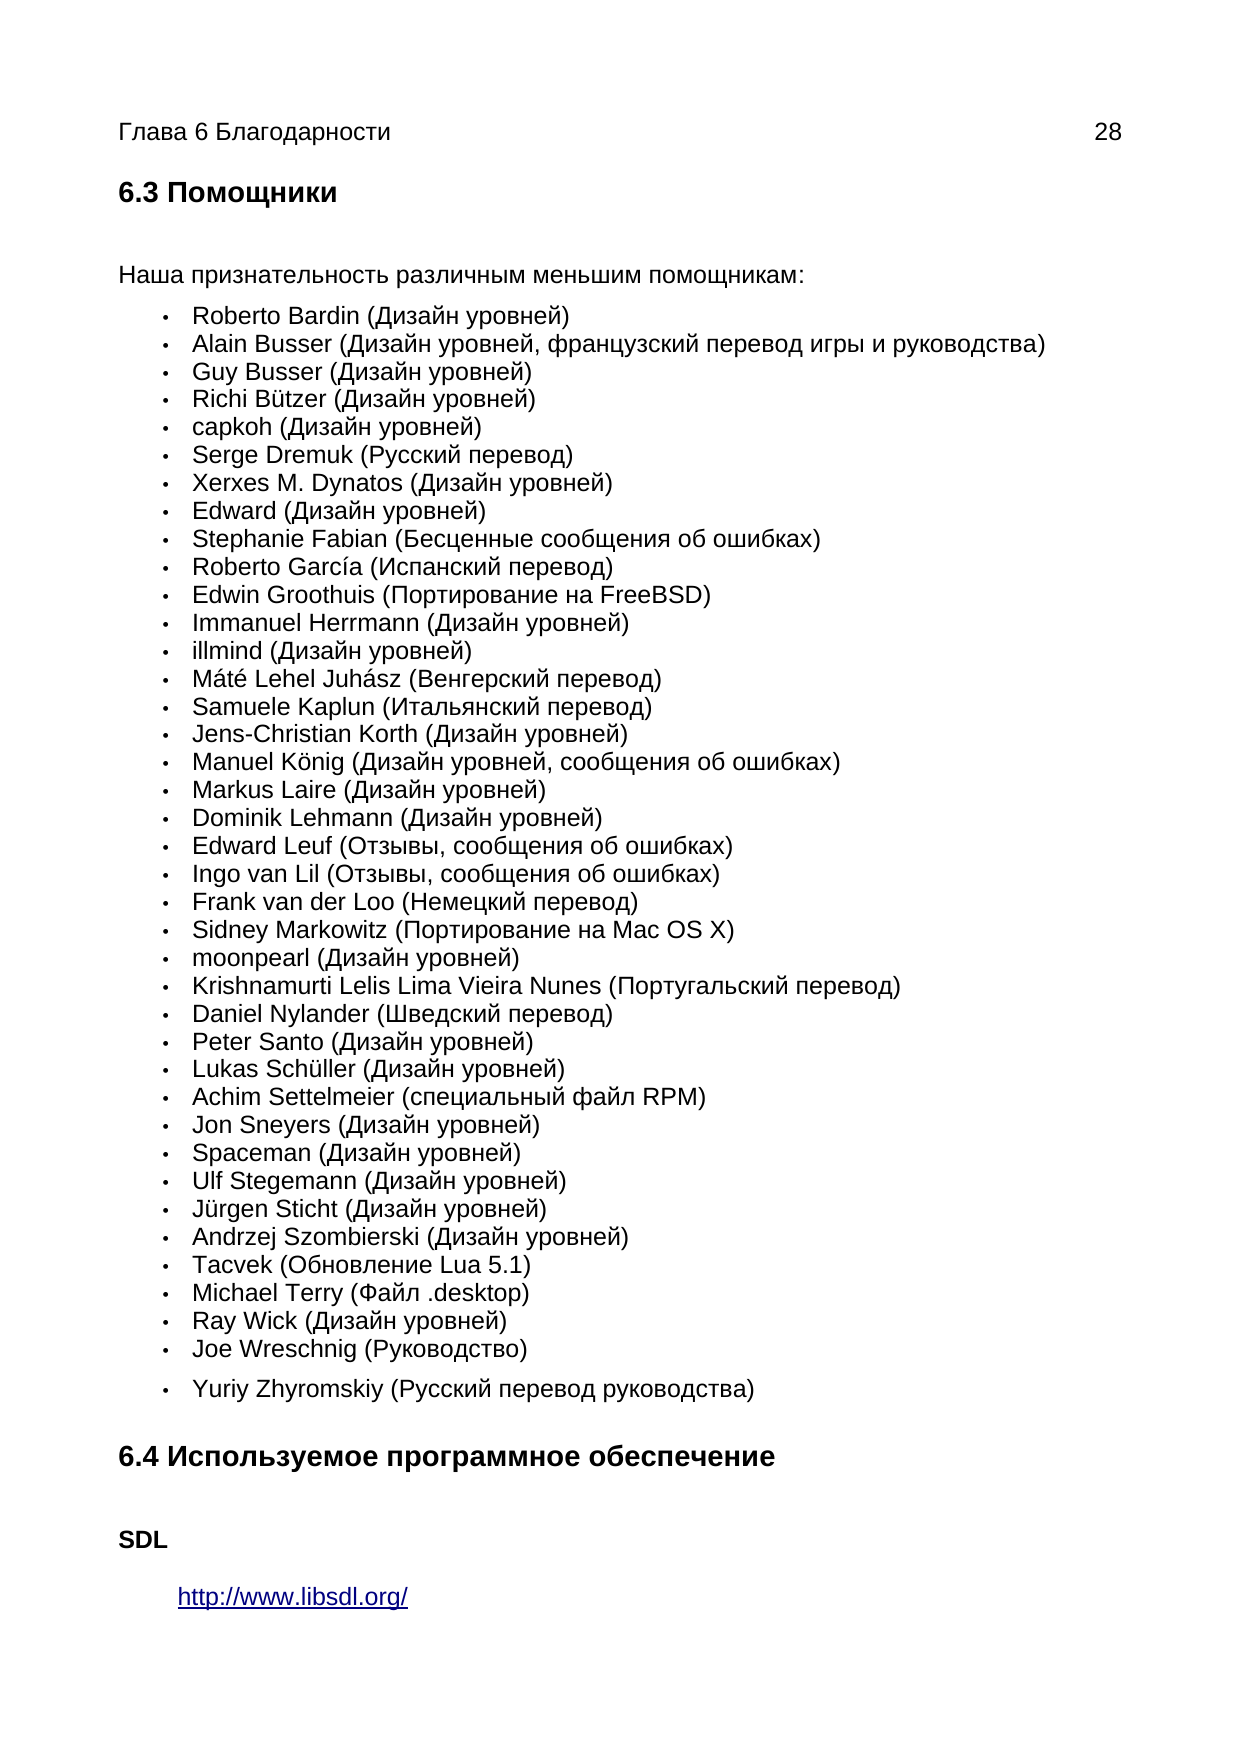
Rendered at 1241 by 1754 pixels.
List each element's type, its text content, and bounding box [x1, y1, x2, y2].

subtitle 6.4 Используемое программное обеспечение [118, 1440, 1122, 1473]
list Spaceman (Дизайн уровней) [162, 1139, 1122, 1167]
list Ray Wick (Дизайн уровней) [162, 1306, 1122, 1334]
list Samuele Kaplun (Итальянский перевод) [162, 692, 1122, 720]
list Xerxes M. Dynatos (Дизайн уровней) [162, 469, 1122, 497]
list Ulf Stegemann (Дизайн уровней) [162, 1167, 1122, 1195]
list Dominik Lehmann (Дизайн уровней) [162, 804, 1122, 832]
list Jürgen Sticht (Дизайн уровней) [162, 1195, 1122, 1223]
subtitle SDL [118, 1526, 1122, 1554]
list Jon Sneyers (Дизайн уровней) [162, 1111, 1122, 1139]
list Manuel König (Дизайн уровней, сообщения об ошибках) [162, 748, 1122, 776]
list Alain Busser (Дизайн уровней, французский перевод игры и руководства) [162, 329, 1122, 357]
list Lukas Schüller (Дизайн уровней) [162, 1055, 1122, 1083]
list Edward (Дизайн уровней) [162, 497, 1122, 525]
list illmind (Дизайн уровней) [162, 636, 1122, 664]
list Achim Settelmeier (специальный файл RPM) [162, 1083, 1122, 1111]
list Stephanie Fabian (Бесценные сообщения об ошибках) [162, 525, 1122, 553]
list Edwin Groothuis (Портирование на FreeBSD) [162, 581, 1122, 608]
list Guy Busser (Дизайн уровней) [162, 357, 1122, 385]
list moonpearl (Дизайн уровней) [162, 943, 1122, 971]
list Richi Bützer (Дизайн уровней) [162, 385, 1122, 413]
list capkoh (Дизайн уровней) [162, 413, 1122, 441]
list Sidney Markowitz (Портирование на Mac OS X) [162, 916, 1122, 943]
list Frank van der Loo (Немецкий перевод) [162, 888, 1122, 916]
list Máté Lehel Juhász (Венгерский перевод) [162, 664, 1122, 692]
list Serge Dremuk (Русский перевод) [162, 441, 1122, 469]
text Наша признательность различным меньшим помощникам: [118, 261, 1122, 289]
list Roberto García (Испанский перевод) [162, 553, 1122, 581]
list Immanuel Herrmann (Дизайн уровней) [162, 608, 1122, 636]
list Peter Santo (Дизайн уровней) [162, 1027, 1122, 1055]
list Andrzej Szombierski (Дизайн уровней) [162, 1223, 1122, 1251]
list Krishnamurti Lelis Lima Vieira Nunes (Португальский перевод) [162, 971, 1122, 999]
list Markus Laire (Дизайн уровней) [162, 776, 1122, 804]
list Joe Wreschnig (Руководство) [162, 1334, 1122, 1362]
list Ingo van Lil (Отзывы, сообщения об ошибках) [162, 860, 1122, 888]
list Yuriy Zhyromskiy (Русский перевод руководства) [162, 1375, 1122, 1403]
list http://www.libsdl.org/ [177, 1583, 1122, 1611]
subtitle 6.3 Помощники [118, 176, 1122, 208]
list Michael Terry (Файл .desktop) [162, 1278, 1122, 1306]
list Roberto Bardin (Дизайн уровней) [162, 301, 1122, 329]
list Jens-Christian Korth (Дизайн уровней) [162, 720, 1122, 748]
list Daniel Nylander (Шведский перевод) [162, 999, 1122, 1027]
list Tacvek (Обновление Lua 5.1) [162, 1251, 1122, 1278]
list Edward Leuf (Отзывы, сообщения об ошибках) [162, 832, 1122, 860]
